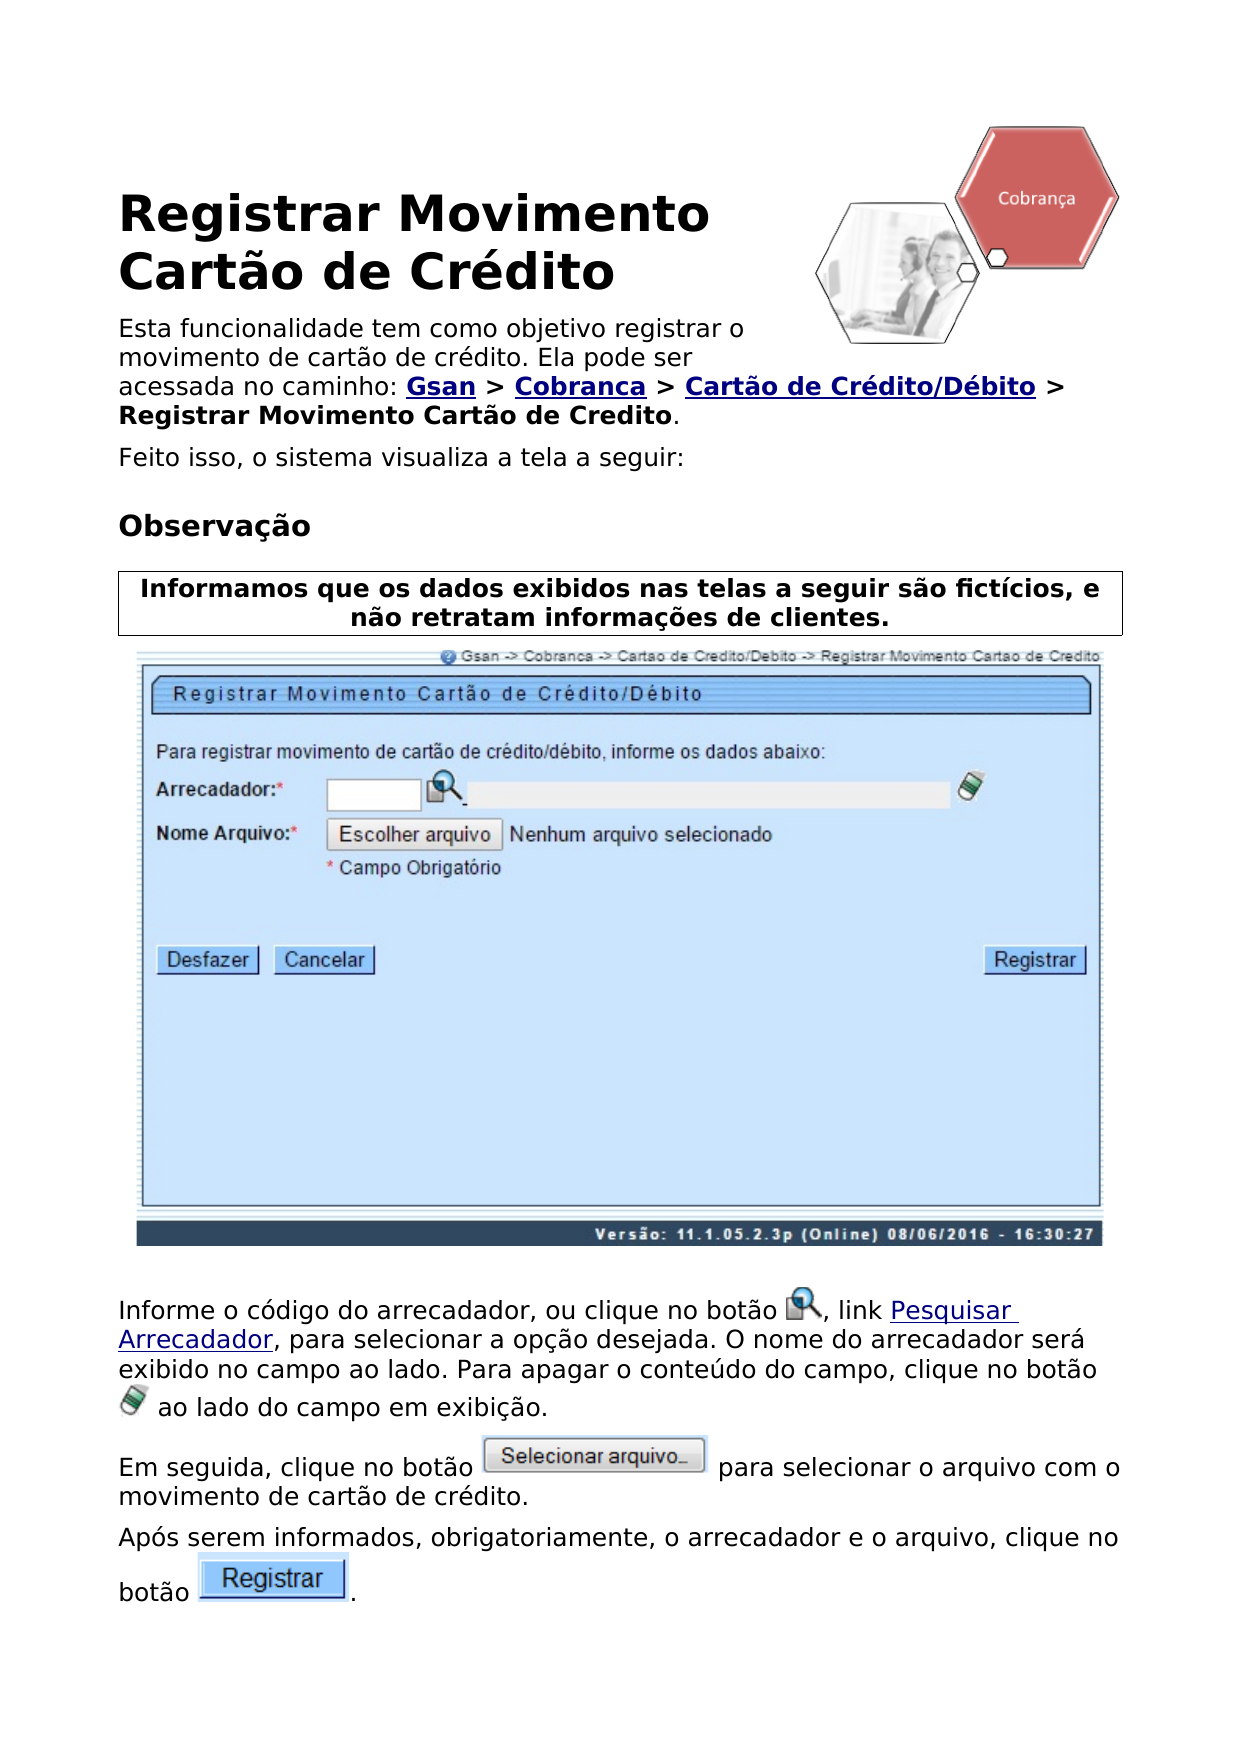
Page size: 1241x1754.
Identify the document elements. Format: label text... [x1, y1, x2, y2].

picture [118, 1384, 150, 1417]
text Em seguida, clique no botão para selecionar o arquivo com o movimento de cartão de crédito. [118, 1435, 1122, 1511]
picture [136, 650, 1104, 1246]
picture [809, 118, 1123, 352]
table_header Informamos que os dados exibidos nas telas a seguir são fictícios, e não retratam informações de clientes. [119, 572, 1122, 635]
text Esta funcionalidade tem como objetivo registrar o movimento de cartão de crédito. Ela pode ser acessada no caminho: Gsan > Cobranca > Cartão de Crédito/Débito > Registrar Movimento Cartão de Credito. [118, 314, 1122, 430]
picture [197, 1552, 350, 1602]
picture [481, 1435, 710, 1476]
subtitle Observação [118, 509, 1122, 543]
subtitle Registrar Movimento Cartão de Crédito [118, 185, 809, 301]
text Feito isso, o sistema visualiza a tela a seguir: [118, 443, 1122, 472]
picture [786, 1287, 822, 1320]
text Após serem informados, obrigatoriamente, o arrecadador e o arquivo, clique no botão . [118, 1523, 1122, 1607]
text Informe o código do arrecadador, ou clique no botão , link Pesquisar Arrecadador, para selecionar a opção desejada. O nome do arrecadador será exibido no campo ao lado. Para apagar o conteúdo do campo, clique no botão ao lado do campo em exibição. [118, 1287, 1122, 1423]
